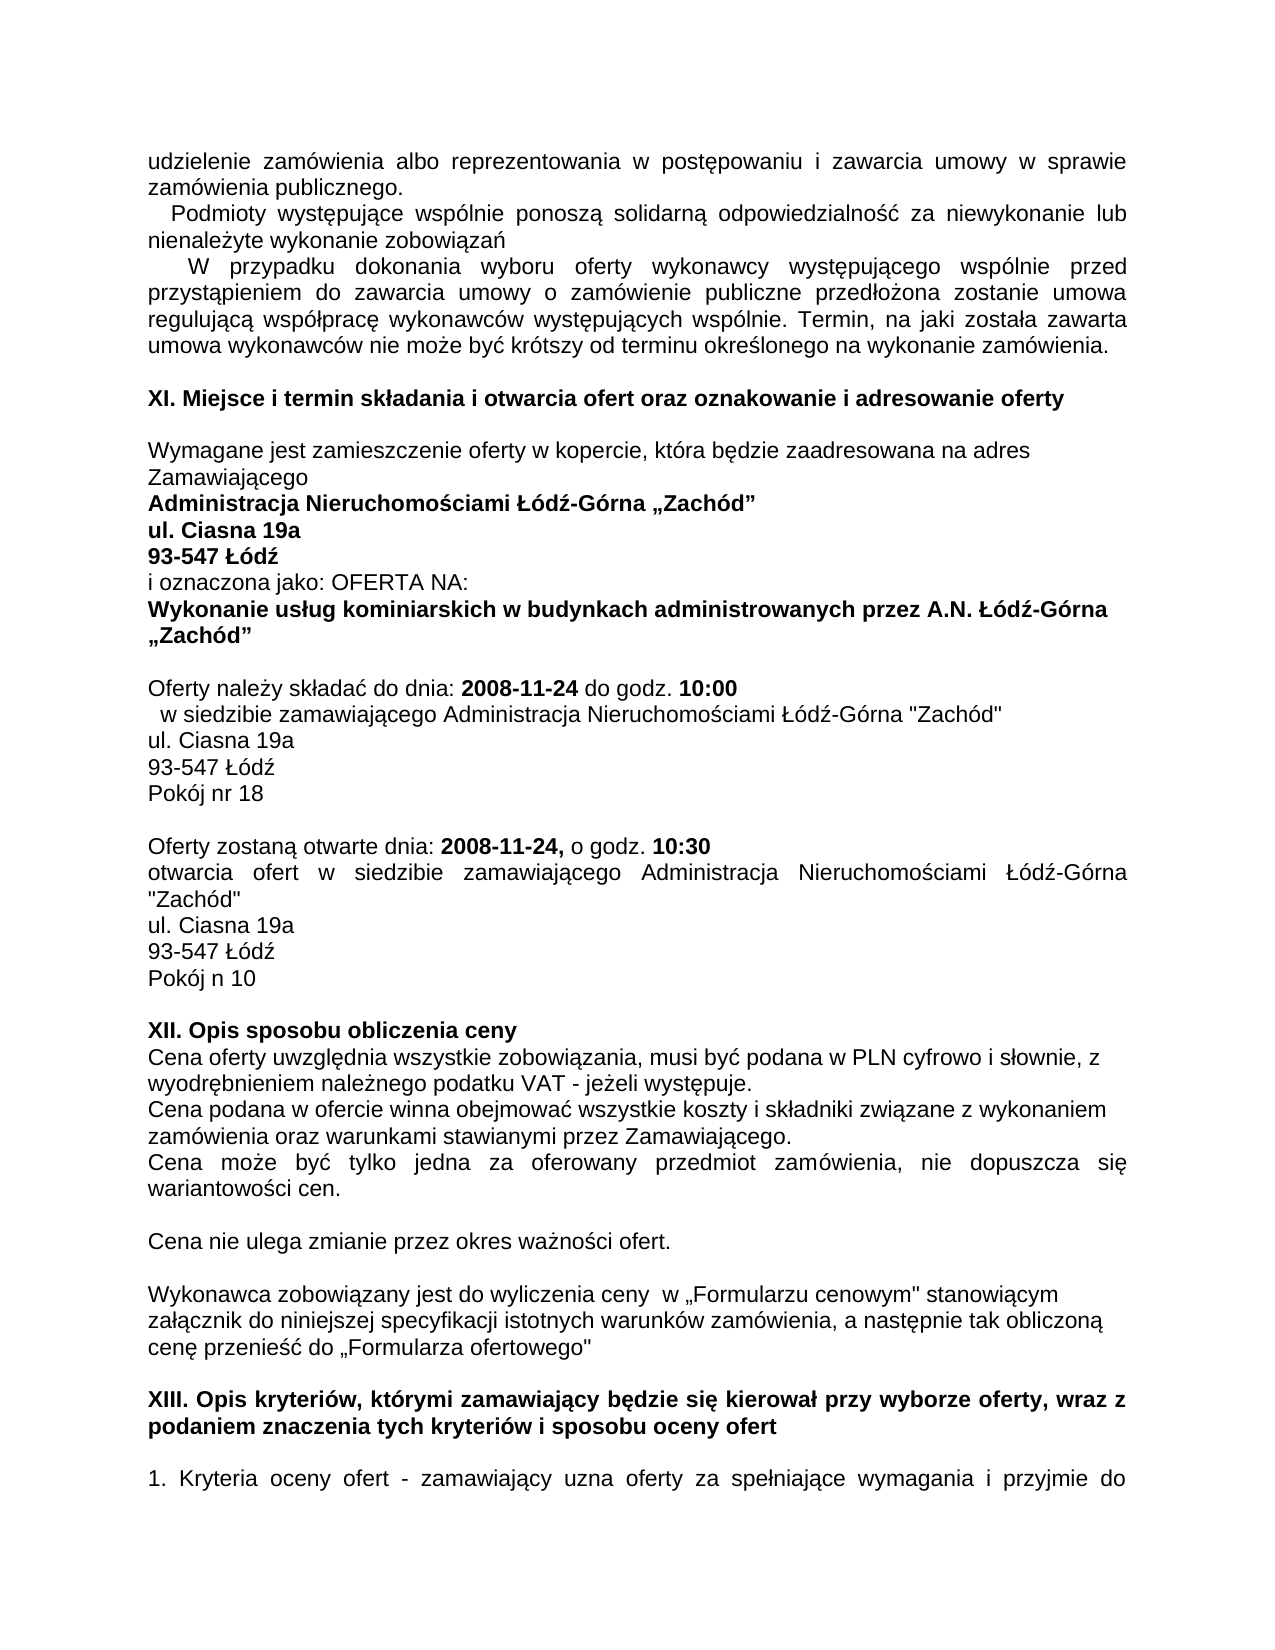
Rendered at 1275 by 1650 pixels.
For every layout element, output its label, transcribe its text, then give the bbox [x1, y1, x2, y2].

text XIII. Opis kryteriów, którymi zamawiający będzie się kierował przy wyborze oferty, wraz z podaniem znaczenia tych kryteriów i sposobu oceny ofert [148, 1386, 1127, 1439]
text ul. Ciasna 19a [148, 517, 1127, 543]
text 93-547 Łódź [148, 754, 1127, 780]
text w siedzibie zamawiającego Administracja Nieruchomościami Łódź-Górna "Zachód" [148, 701, 1127, 727]
text Cena nie ulega zmianie przez okres ważności ofert. [148, 1228, 1127, 1254]
text Oferty zostaną otwarte dnia: 2008-11-24, o godz. 10:30 [148, 833, 1127, 859]
text Wymagane jest zamieszczenie oferty w kopercie, która będzie zaadresowana na adres Zamawiającego [148, 437, 1127, 490]
text 1. Kryteria oceny ofert - zamawiający uzna oferty za spełniające wymagania i przyjmie do [148, 1465, 1127, 1492]
text Pokój n 10 [148, 964, 1127, 991]
text Cena może być tylko jedna za oferowany przedmiot zamówienia, nie dopuszcza się wariantowości cen. [148, 1149, 1127, 1202]
text otwarcia ofert w siedzibie zamawiającego Administracja Nieruchomościami Łódź-Górna "Zachód" [148, 859, 1127, 912]
text Cena oferty uwzględnia wszystkie zobowiązania, musi być podana w PLN cyfrowo i słownie, z wyodrębnieniem należnego podatku VAT - jeżeli występuje. [148, 1044, 1127, 1096]
text ul. Ciasna 19a [148, 912, 1127, 938]
text Administracja Nieruchomościami Łódź-Górna „Zachód” [148, 490, 1127, 517]
text udzielenie zamówienia albo reprezentowania w postępowaniu i zawarcia umowy w sprawie zamówienia publicznego. [148, 148, 1127, 200]
text XI. Miejsce i termin składania i otwarcia ofert oraz oznakowanie i adresowanie oferty [148, 385, 1127, 411]
text W przypadku dokonania wyboru oferty wykonawcy występującego wspólnie przed przystąpieniem do zawarcia umowy o zamówienie publiczne przedłożona zostanie umowa regulującą współpracę wykonawców występujących wspólnie. Termin, na jaki została zawarta umowa wykonawców nie może być krótszy od terminu określonego na wykonanie zamówienia. [148, 253, 1127, 358]
text Pokój nr 18 [148, 780, 1127, 806]
text Wykonawca zobowiązany jest do wyliczenia ceny w „Formularzu cenowym" stanowiącym załącznik do niniejszej specyfikacji istotnych warunków zamówienia, a następnie tak obliczoną cenę przenieść do „Formularza ofertowego" [148, 1281, 1127, 1360]
text Podmioty występujące wspólnie ponoszą solidarną odpowiedzialność za niewykonanie lub nienależyte wykonanie zobowiązań [148, 200, 1127, 253]
text XII. Opis sposobu obliczenia ceny [148, 1017, 1127, 1044]
text Cena podana w ofercie winna obejmować wszystkie koszty i składniki związane z wykonaniem zamówienia oraz warunkami stawianymi przez Zamawiającego. [148, 1096, 1127, 1149]
text Oferty należy składać do dnia: 2008-11-24 do godz. 10:00 [148, 675, 1127, 701]
text i oznaczona jako: OFERTA NA: [148, 569, 1127, 596]
text ul. Ciasna 19a [148, 727, 1127, 754]
text Wykonanie usług kominiarskich w budynkach administrowanych przez A.N. Łódź-Górna „Zachód” [148, 596, 1127, 648]
text 93-547 Łódź [148, 543, 1127, 569]
text 93-547 Łódź [148, 938, 1127, 964]
